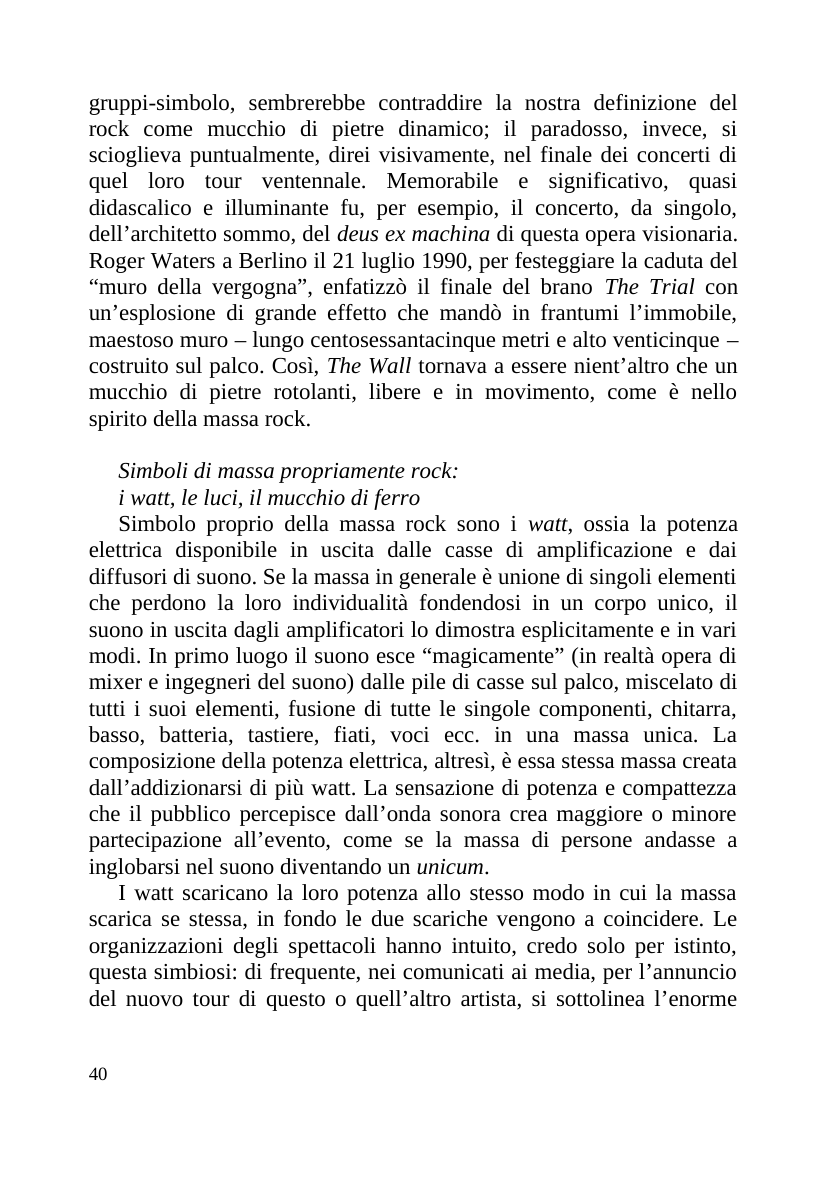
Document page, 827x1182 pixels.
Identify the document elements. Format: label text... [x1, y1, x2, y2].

text i watt, le luci, il mucchio di ferro [88, 484, 738, 510]
text Simboli di massa propriamente rock: [88, 457, 738, 484]
text Simbolo proprio della massa rock sono i watt, ossia la potenza elettrica disponibile in uscita dalle casse di amplificazione e dai diffusori di suono. Se la massa in generale è unione di singoli elementi che perdono la loro individualità fondendosi in un corpo unico, il suono in uscita dagli amplificatori lo dimostra esplicitamente e in vari modi. In primo luogo il suono esce “magicamente” (in realtà opera di mixer e ingegneri del suono) dalle pile di casse sul palco, miscelato di tutti i suoi elementi, fusione di tutte le singole componenti, chitarra, basso, batteria, tastiere, fiati, voci ecc. in una massa unica. La composizione della potenza elettrica, altresì, è essa stessa massa creata dall’addizionarsi di più watt. La sensazione di potenza e compattezza che il pubblico percepisce dall’onda sonora crea maggiore o minore partecipazione all’evento, come se la massa di persone andasse a inglobarsi nel suono diventando un unicum. [88, 510, 738, 879]
text gruppi-simbolo, sembrerebbe contraddire la nostra definizione del rock come mucchio di pietre dinamico; il paradosso, invece, si scioglieva puntualmente, direi visivamente, nel finale dei concerti di quel loro tour ventennale. Memorabile e significativo, quasi didascalico e illuminante fu, per esempio, il concerto, da singolo, dell’architetto sommo, del deus ex machina di questa opera visionaria. Roger Waters a Berlino il 21 luglio 1990, per festeggiare la caduta del “muro della vergogna”, enfatizzò il finale del brano The Trial con un’esplosione di grande effetto che mandò in frantumi l’immobile, maestoso muro ‒ lungo centosessantacinque metri e alto venticinque ‒ costruito sul palco. Così, The Wall tornava a essere nient’altro che un mucchio di pietre rotolanti, libere e in movimento, come è nello spirito della massa rock. [88, 88, 738, 431]
text I watt scaricano la loro potenza allo stesso modo in cui la massa scarica se stessa, in fondo le due scariche vengono a coincidere. Le organizzazioni degli spettacoli hanno intuito, credo solo per istinto, questa simbiosi: di frequente, nei comunicati ai media, per l’annuncio del nuovo tour di questo o quell’altro artista, si sottolinea l’enorme [88, 879, 738, 1011]
